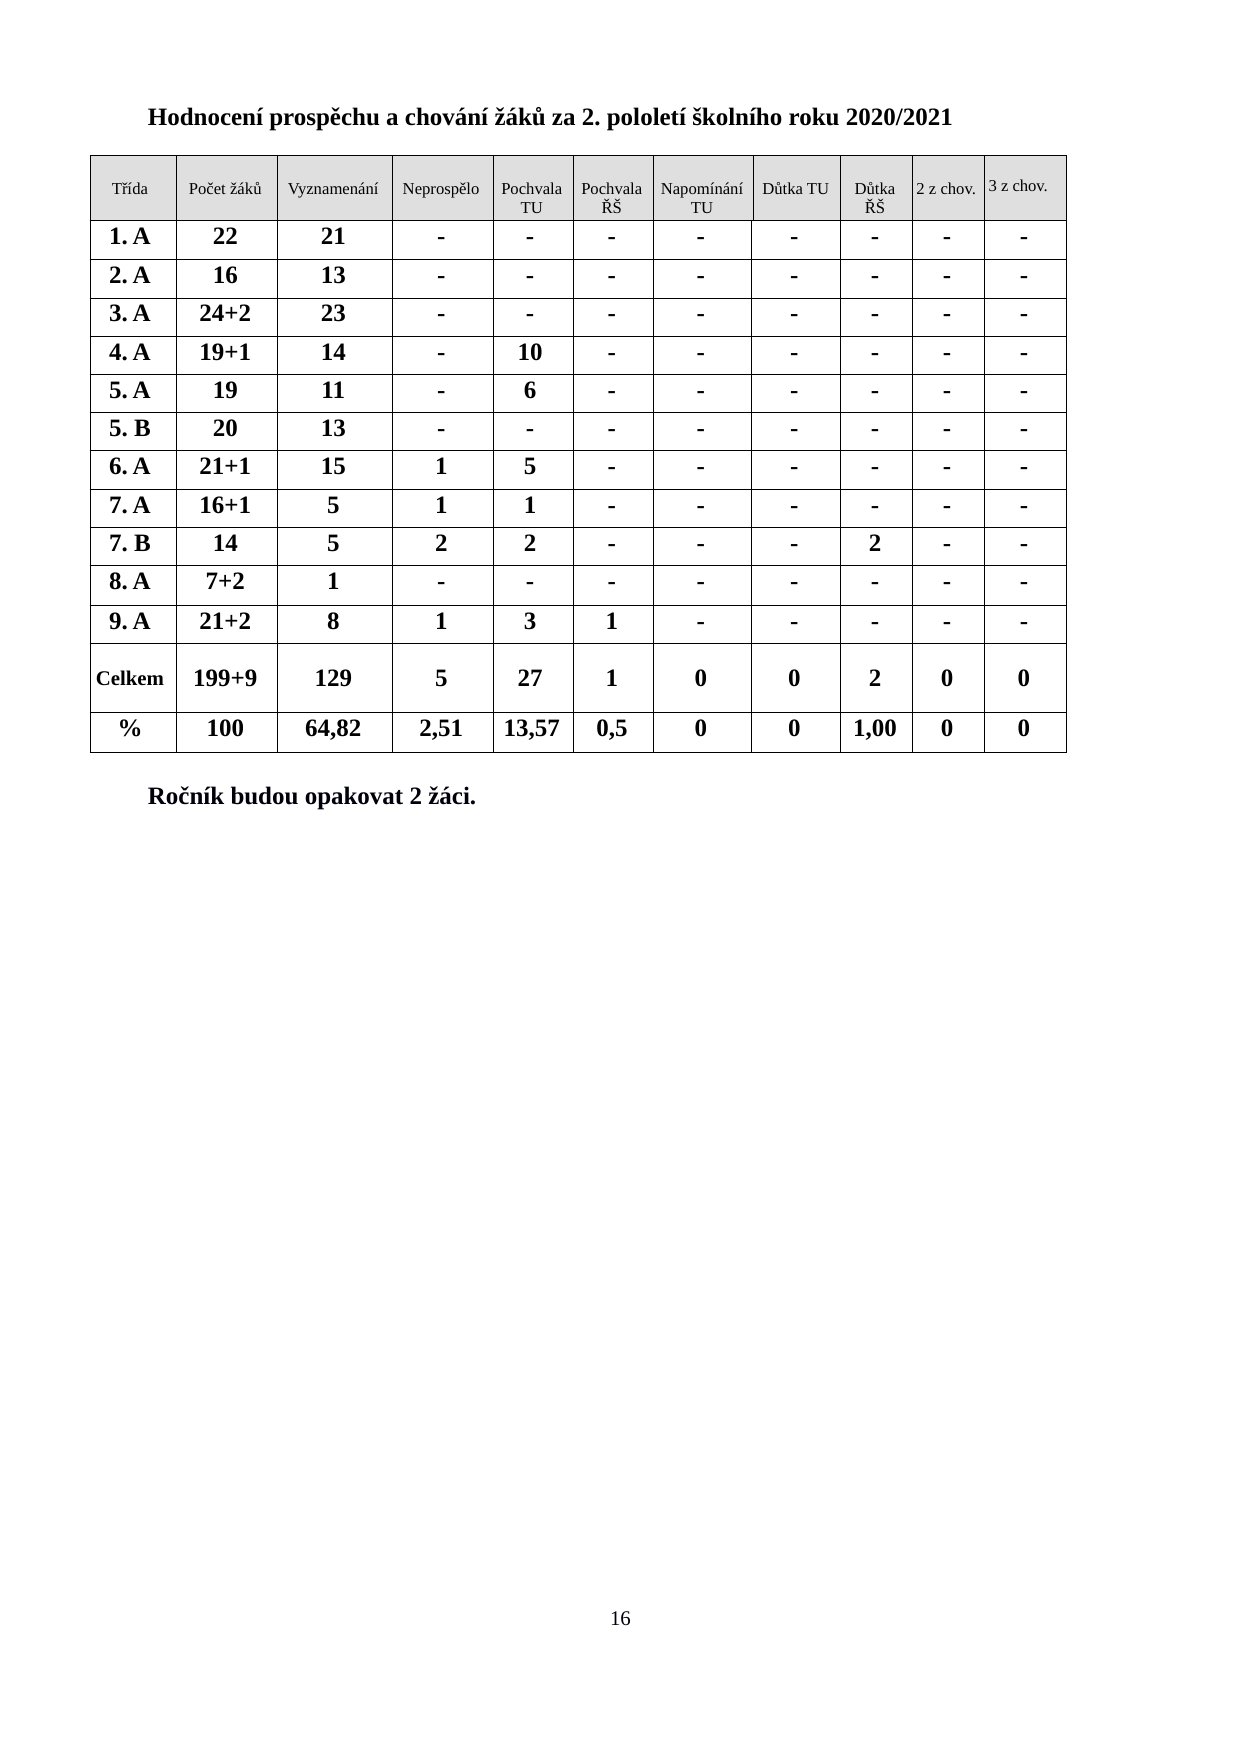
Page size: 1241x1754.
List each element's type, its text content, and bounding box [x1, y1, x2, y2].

table_cell - [841, 566, 912, 605]
table_cell 8 [278, 606, 392, 643]
text Ročník budou opakovat 2 žáci. [148, 781, 1093, 810]
table_cell 14 [177, 528, 277, 565]
table_cell - [654, 337, 751, 374]
table_cell - [574, 490, 653, 527]
table_cell 1 [393, 490, 493, 527]
table_cell - [752, 221, 840, 259]
table_cell 6. A [91, 451, 176, 489]
table_cell - [985, 606, 1066, 643]
table_cell - [654, 375, 751, 412]
table_cell - [574, 260, 653, 297]
table_cell - [393, 566, 493, 605]
table_cell 16+1 [177, 490, 277, 527]
table_cell - [574, 413, 653, 450]
table_cell - [752, 375, 840, 412]
table_cell 5. A [91, 375, 176, 412]
table_cell - [752, 566, 840, 605]
table_cell 13 [278, 260, 392, 297]
table_cell 11 [278, 375, 392, 412]
table_cell 3 [494, 606, 573, 643]
table_cell 1 [393, 606, 493, 643]
table_cell - [985, 260, 1066, 297]
table_cell 2,51 [393, 713, 493, 752]
table_cell 0 [654, 713, 751, 752]
table_cell - [752, 451, 840, 489]
table_cell - [752, 413, 840, 450]
table_cell - [985, 566, 1066, 605]
table_cell 27 [494, 644, 573, 712]
table_cell - [913, 337, 984, 374]
table_header Pochvala TU [494, 156, 573, 220]
table_cell 1 [278, 566, 392, 605]
table_cell - [841, 299, 912, 336]
table_cell 22 [177, 221, 277, 259]
table_cell - [913, 606, 984, 643]
table_cell - [913, 528, 984, 565]
table_cell 1 [494, 490, 573, 527]
table_cell 10 [494, 337, 573, 374]
table_header Důtka ŘŠ [841, 156, 912, 220]
table_cell 0 [654, 644, 751, 712]
table_cell - [654, 299, 751, 336]
table_cell 13,57 [494, 713, 573, 752]
table_header 3 z chov. [985, 156, 1066, 220]
table_cell - [752, 337, 840, 374]
table_cell 7. A [91, 490, 176, 527]
table_cell - [494, 413, 573, 450]
table_cell 5 [278, 528, 392, 565]
table_cell - [841, 375, 912, 412]
table_cell 24+2 [177, 299, 277, 336]
table_cell 0 [752, 713, 840, 752]
table_cell 19 [177, 375, 277, 412]
table_cell 1 [574, 644, 653, 712]
table_cell 1 [574, 606, 653, 643]
table_cell 1,00 [841, 713, 912, 752]
table_cell 0 [752, 644, 840, 712]
table_cell 0 [985, 644, 1066, 712]
table_cell 5 [494, 451, 573, 489]
table_cell - [841, 451, 912, 489]
table_header Pochvala ŘŠ [574, 156, 653, 220]
table_cell 15 [278, 451, 392, 489]
table_cell 5 [393, 644, 493, 712]
table_cell 5 [278, 490, 392, 527]
table_cell - [752, 490, 840, 527]
table_cell - [752, 528, 840, 565]
table_cell 16 [177, 260, 277, 297]
table_cell - [654, 606, 751, 643]
table_cell - [494, 299, 573, 336]
table_cell 21+1 [177, 451, 277, 489]
table_cell - [393, 221, 493, 259]
table_cell - [654, 413, 751, 450]
table_cell - [494, 221, 573, 259]
table_cell 199+9 [177, 644, 277, 712]
table_cell 1 [393, 451, 493, 489]
table_cell - [913, 566, 984, 605]
table_cell - [654, 528, 751, 565]
table_cell 13 [278, 413, 392, 450]
table_cell - [985, 375, 1066, 412]
table_cell 2. A [91, 260, 176, 297]
table_cell - [985, 413, 1066, 450]
table_cell 3. A [91, 299, 176, 336]
table_cell - [841, 413, 912, 450]
table_cell - [913, 299, 984, 336]
table_cell 14 [278, 337, 392, 374]
table_header 2 z chov. [913, 156, 984, 220]
table_cell - [654, 451, 751, 489]
table_header Vyznamenání [278, 156, 392, 220]
table_cell 2 [841, 528, 912, 565]
table_cell - [841, 260, 912, 297]
table_cell - [913, 490, 984, 527]
table_cell - [985, 451, 1066, 489]
table_cell 19+1 [177, 337, 277, 374]
table_cell 5. B [91, 413, 176, 450]
table_cell - [985, 490, 1066, 527]
table_cell 0,5 [574, 713, 653, 752]
table_cell - [494, 260, 573, 297]
table_cell - [574, 451, 653, 489]
table_cell - [654, 490, 751, 527]
table_cell 64,82 [278, 713, 392, 752]
text Hodnocení prospěchu a chování žáků za 2. pololetí školního roku 2020/2021 [148, 102, 1093, 131]
table_cell % [91, 713, 176, 752]
table_cell - [654, 260, 751, 297]
table_header Napomínání TU [654, 156, 753, 220]
table_cell - [841, 606, 912, 643]
table_cell 8. A [91, 566, 176, 605]
table_cell 2 [494, 528, 573, 565]
table_cell 6 [494, 375, 573, 412]
table_cell - [752, 299, 840, 336]
table_cell - [393, 413, 493, 450]
table_cell 0 [913, 644, 984, 712]
table_header Důtka TU [754, 156, 840, 220]
table_cell 7+2 [177, 566, 277, 605]
table_cell 1. A [91, 221, 176, 259]
table_cell - [574, 375, 653, 412]
table_cell 21+2 [177, 606, 277, 643]
table_cell 4. A [91, 337, 176, 374]
table_cell 21 [278, 221, 392, 259]
table_cell - [574, 221, 653, 259]
table_header Třída [91, 156, 176, 220]
table_cell - [494, 566, 573, 605]
table_cell - [393, 337, 493, 374]
table_cell - [841, 337, 912, 374]
table_cell - [841, 221, 912, 259]
table_cell 2 [393, 528, 493, 565]
table_cell - [752, 606, 840, 643]
table_cell - [913, 375, 984, 412]
table_cell 23 [278, 299, 392, 336]
table_header Neprospělo [393, 156, 493, 220]
table_cell - [985, 221, 1066, 259]
table_cell - [913, 260, 984, 297]
table_cell Celkem [91, 644, 176, 712]
table_cell 0 [985, 713, 1066, 752]
table_cell - [393, 375, 493, 412]
table_cell - [752, 260, 840, 297]
table_cell - [985, 528, 1066, 565]
table_cell 100 [177, 713, 277, 752]
table_cell - [985, 299, 1066, 336]
table_cell 0 [913, 713, 984, 752]
table_cell - [913, 413, 984, 450]
table_cell - [841, 490, 912, 527]
table_cell 7. B [91, 528, 176, 565]
table_cell - [654, 566, 751, 605]
table_cell - [574, 299, 653, 336]
table_cell 9. A [91, 606, 176, 643]
table_cell - [574, 528, 653, 565]
table_cell - [985, 337, 1066, 374]
table_cell 20 [177, 413, 277, 450]
table_cell 129 [278, 644, 392, 712]
table_cell - [654, 221, 751, 259]
table_cell - [574, 566, 653, 605]
table_header Počet žáků [177, 156, 277, 220]
table_cell - [913, 221, 984, 259]
table_cell - [393, 299, 493, 336]
table_cell - [393, 260, 493, 297]
table_cell 2 [841, 644, 912, 712]
table_cell - [574, 337, 653, 374]
table_cell - [913, 451, 984, 489]
